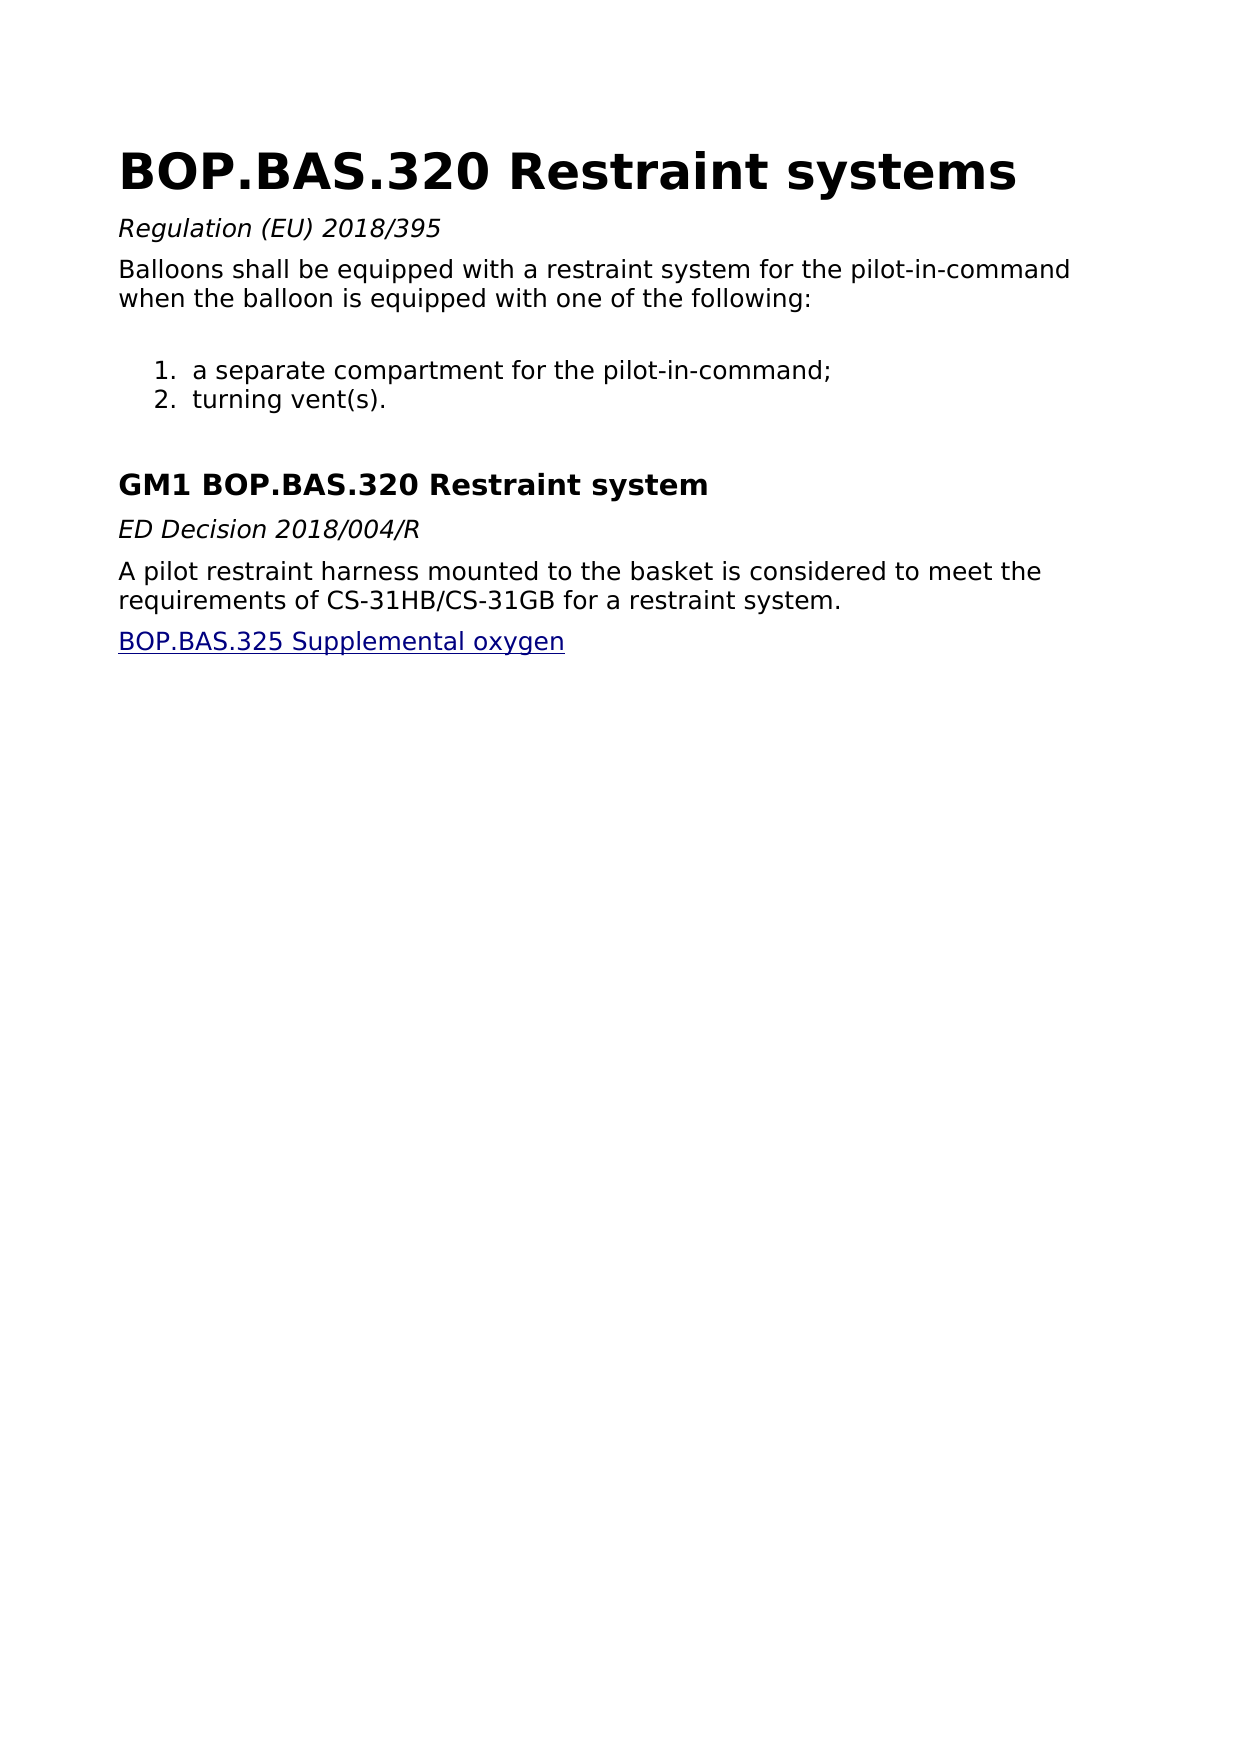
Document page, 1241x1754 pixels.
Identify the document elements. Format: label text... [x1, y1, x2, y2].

subtitle GM1 BOP.BAS.320 Restraint system [118, 469, 1122, 503]
text BOP.BAS.325 Supplemental oxygen [118, 628, 1122, 657]
list a separate compartment for the pilot-in-command; [177, 356, 1122, 385]
list turning vent(s). [177, 385, 1122, 414]
text A pilot restraint harness mounted to the basket is considered to meet the requirements of CS-31HB/CS-31GB for a restraint system. [118, 557, 1122, 615]
subtitle BOP.BAS.320 Restraint systems [118, 143, 1122, 201]
text ED Decision 2018/004/R [118, 515, 1122, 544]
text Regulation (EU) 2018/395 [118, 214, 1122, 243]
text Balloons shall be equipped with a restraint system for the pilot-in-command when the balloon is equipped with one of the following: [118, 256, 1122, 314]
